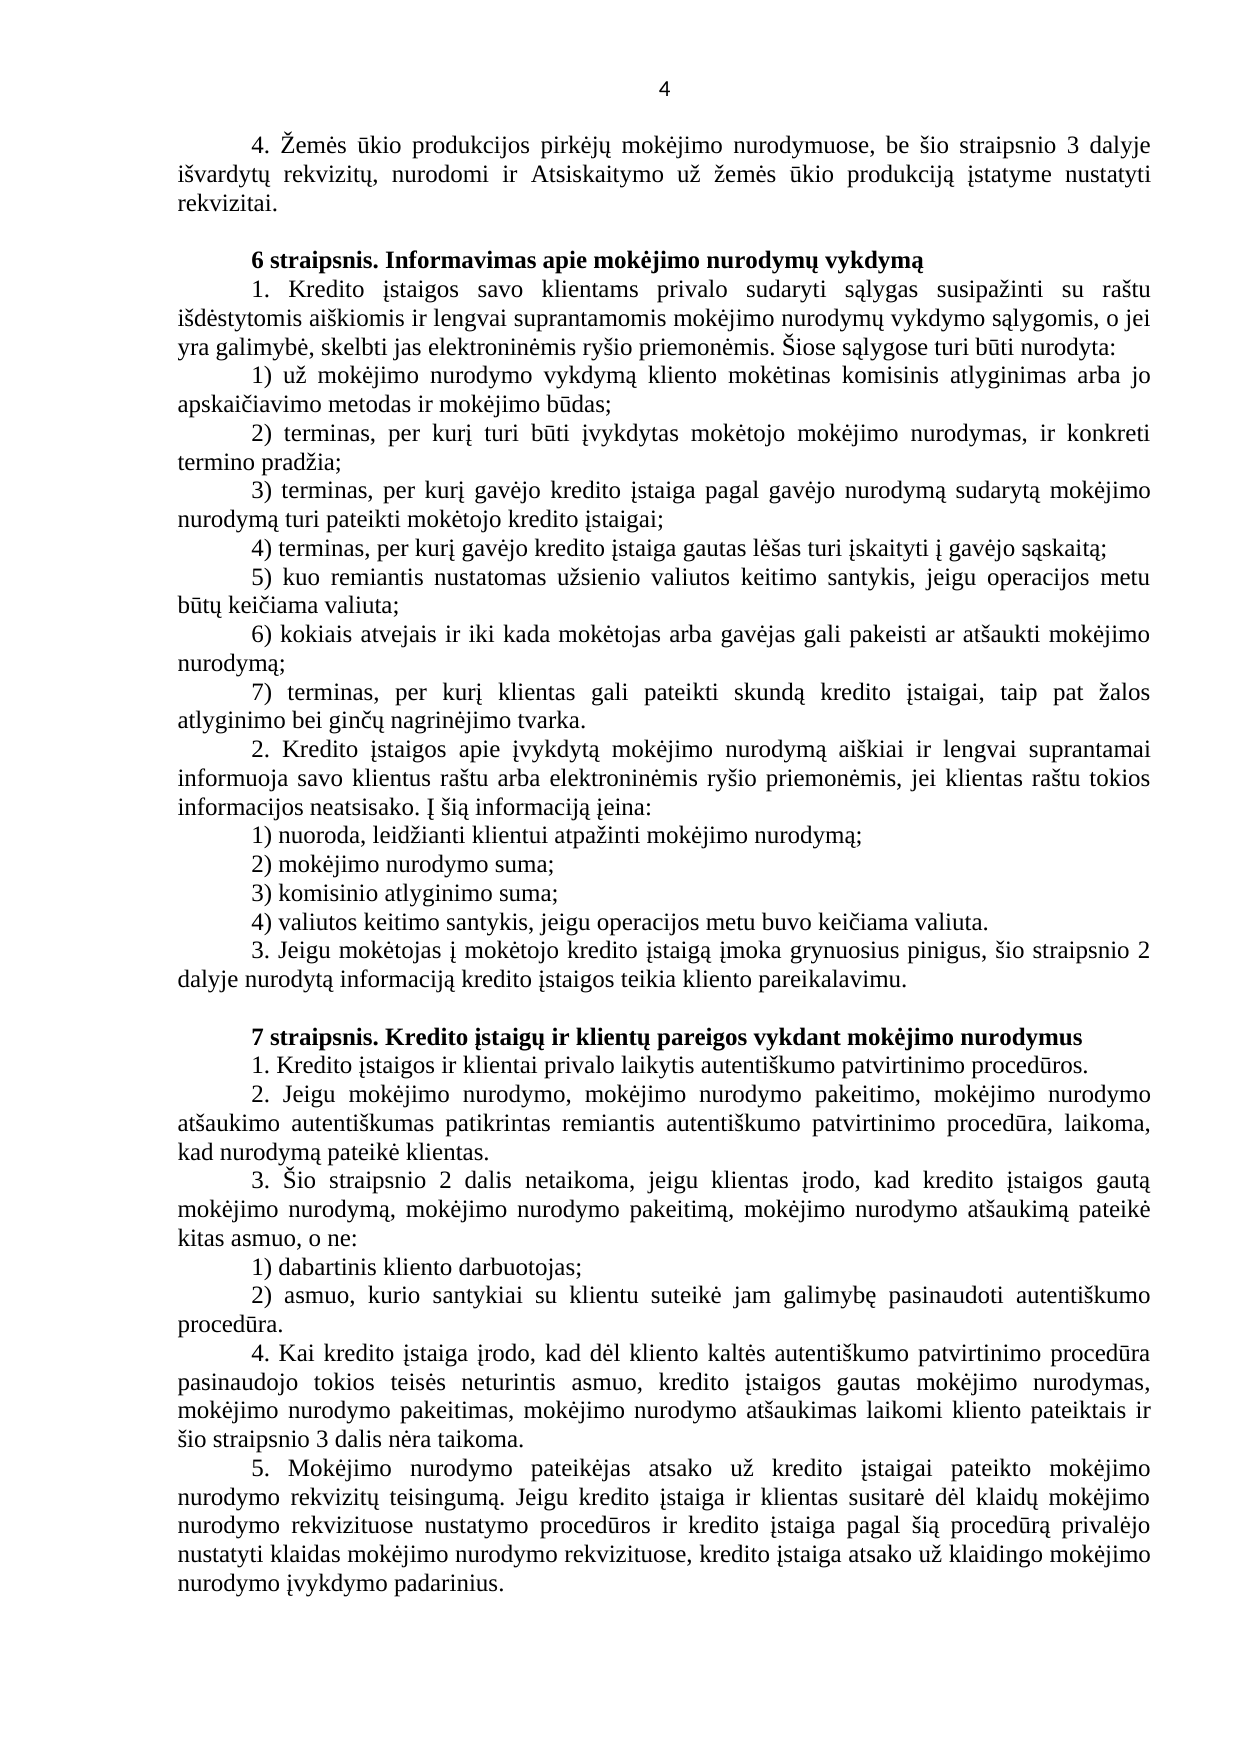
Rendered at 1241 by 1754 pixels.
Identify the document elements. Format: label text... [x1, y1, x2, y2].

text 2) mokėjimo nurodymo suma; [177, 849, 1152, 878]
text 2) asmuo, kurio santykiai su klientu suteikė jam galimybę pasinaudoti autentiškumo procedūra. [177, 1281, 1152, 1338]
text 3) terminas, per kurį gavėjo kredito įstaiga pagal gavėjo nurodymą sudarytą mokėjimo nurodymą turi pateikti mokėtojo kredito įstaigai; [177, 476, 1152, 533]
text 4) terminas, per kurį gavėjo kredito įstaiga gautas lėšas turi įskaityti į gavėjo sąskaitą; [177, 533, 1152, 562]
text 2) terminas, per kurį turi būti įvykdytas mokėtojo mokėjimo nurodymas, ir konkreti termino pradžia; [177, 418, 1152, 476]
text 1. Kredito įstaigos ir klientai privalo laikytis autentiškumo patvirtinimo procedūros. [177, 1051, 1152, 1079]
text 3) komisinio atlyginimo suma; [177, 878, 1152, 907]
text 7 straipsnis. Kredito įstaigų ir klientų pareigos vykdant mokėjimo nurodymus [177, 1022, 1152, 1051]
text 4) valiutos keitimo santykis, jeigu operacijos metu buvo keičiama valiuta. [177, 907, 1152, 936]
text 1) už mokėjimo nurodymo vykdymą kliento mokėtinas komisinis atlyginimas arba jo apskaičiavimo metodas ir mokėjimo būdas; [177, 361, 1152, 418]
text 2. Kredito įstaigos apie įvykdytą mokėjimo nurodymą aiškiai ir lengvai suprantamai informuoja savo klientus raštu arba elektroninėmis ryšio priemonėmis, jei klientas raštu tokios informacijos neatsisako. Į šią informaciją įeina: [177, 734, 1152, 821]
text 7) terminas, per kurį klientas gali pateikti skundą kredito įstaigai, taip pat žalos atlyginimo bei ginčų nagrinėjimo tvarka. [177, 677, 1152, 734]
text 3. Šio straipsnio 2 dalis netaikoma, jeigu klientas įrodo, kad kredito įstaigos gautą mokėjimo nurodymą, mokėjimo nurodymo pakeitimą, mokėjimo nurodymo atšaukimą pateikė kitas asmuo, o ne: [177, 1166, 1152, 1252]
subtitle 6 straipsnis. Informavimas apie mokėjimo nurodymų vykdymą [177, 246, 1152, 274]
text 1) nuoroda, leidžianti klientui atpažinti mokėjimo nurodymą; [177, 821, 1152, 849]
text 4. Žemės ūkio produkcijos pirkėjų mokėjimo nurodymuose, be šio straipsnio 3 dalyje išvardytų rekvizitų, nurodomi ir Atsiskaitymo už žemės ūkio produkciją įstatyme nustatyti rekvizitai. [177, 131, 1152, 217]
text 4. Kai kredito įstaiga įrodo, kad dėl kliento kaltės autentiškumo patvirtinimo procedūra pasinaudojo tokios teisės neturintis asmuo, kredito įstaigos gautas mokėjimo nurodymas, mokėjimo nurodymo pakeitimas, mokėjimo nurodymo atšaukimas laikomi kliento pateiktais ir šio straipsnio 3 dalis nėra taikoma. [177, 1338, 1152, 1453]
text 1) dabartinis kliento darbuotojas; [177, 1252, 1152, 1281]
text 5. Mokėjimo nurodymo pateikėjas atsako už kredito įstaigai pateikto mokėjimo nurodymo rekvizitų teisingumą. Jeigu kredito įstaiga ir klientas susitarė dėl klaidų mokėjimo nurodymo rekvizituose nustatymo procedūros ir kredito įstaiga pagal šią procedūrą privalėjo nustatyti klaidas mokėjimo nurodymo rekvizituose, kredito įstaiga atsako už klaidingo mokėjimo nurodymo įvykdymo padarinius. [177, 1453, 1152, 1597]
text 1. Kredito įstaigos savo klientams privalo sudaryti sąlygas susipažinti su raštu išdėstytomis aiškiomis ir lengvai suprantamomis mokėjimo nurodymų vykdymo sąlygomis, o jei yra galimybė, skelbti jas elektroninėmis ryšio priemonėmis. Šiose sąlygose turi būti nurodyta: [177, 274, 1152, 361]
text 6) kokiais atvejais ir iki kada mokėtojas arba gavėjas gali pakeisti ar atšaukti mokėjimo nurodymą; [177, 619, 1152, 677]
text 3. Jeigu mokėtojas į mokėtojo kredito įstaigą įmoka grynuosius pinigus, šio straipsnio 2 dalyje nurodytą informaciją kredito įstaigos teikia kliento pareikalavimu. [177, 936, 1152, 993]
text 2. Jeigu mokėjimo nurodymo, mokėjimo nurodymo pakeitimo, mokėjimo nurodymo atšaukimo autentiškumas patikrintas remiantis autentiškumo patvirtinimo procedūra, laikoma, kad nurodymą pateikė klientas. [177, 1079, 1152, 1166]
text 5) kuo remiantis nustatomas užsienio valiutos keitimo santykis, jeigu operacijos metu būtų keičiama valiuta; [177, 562, 1152, 619]
